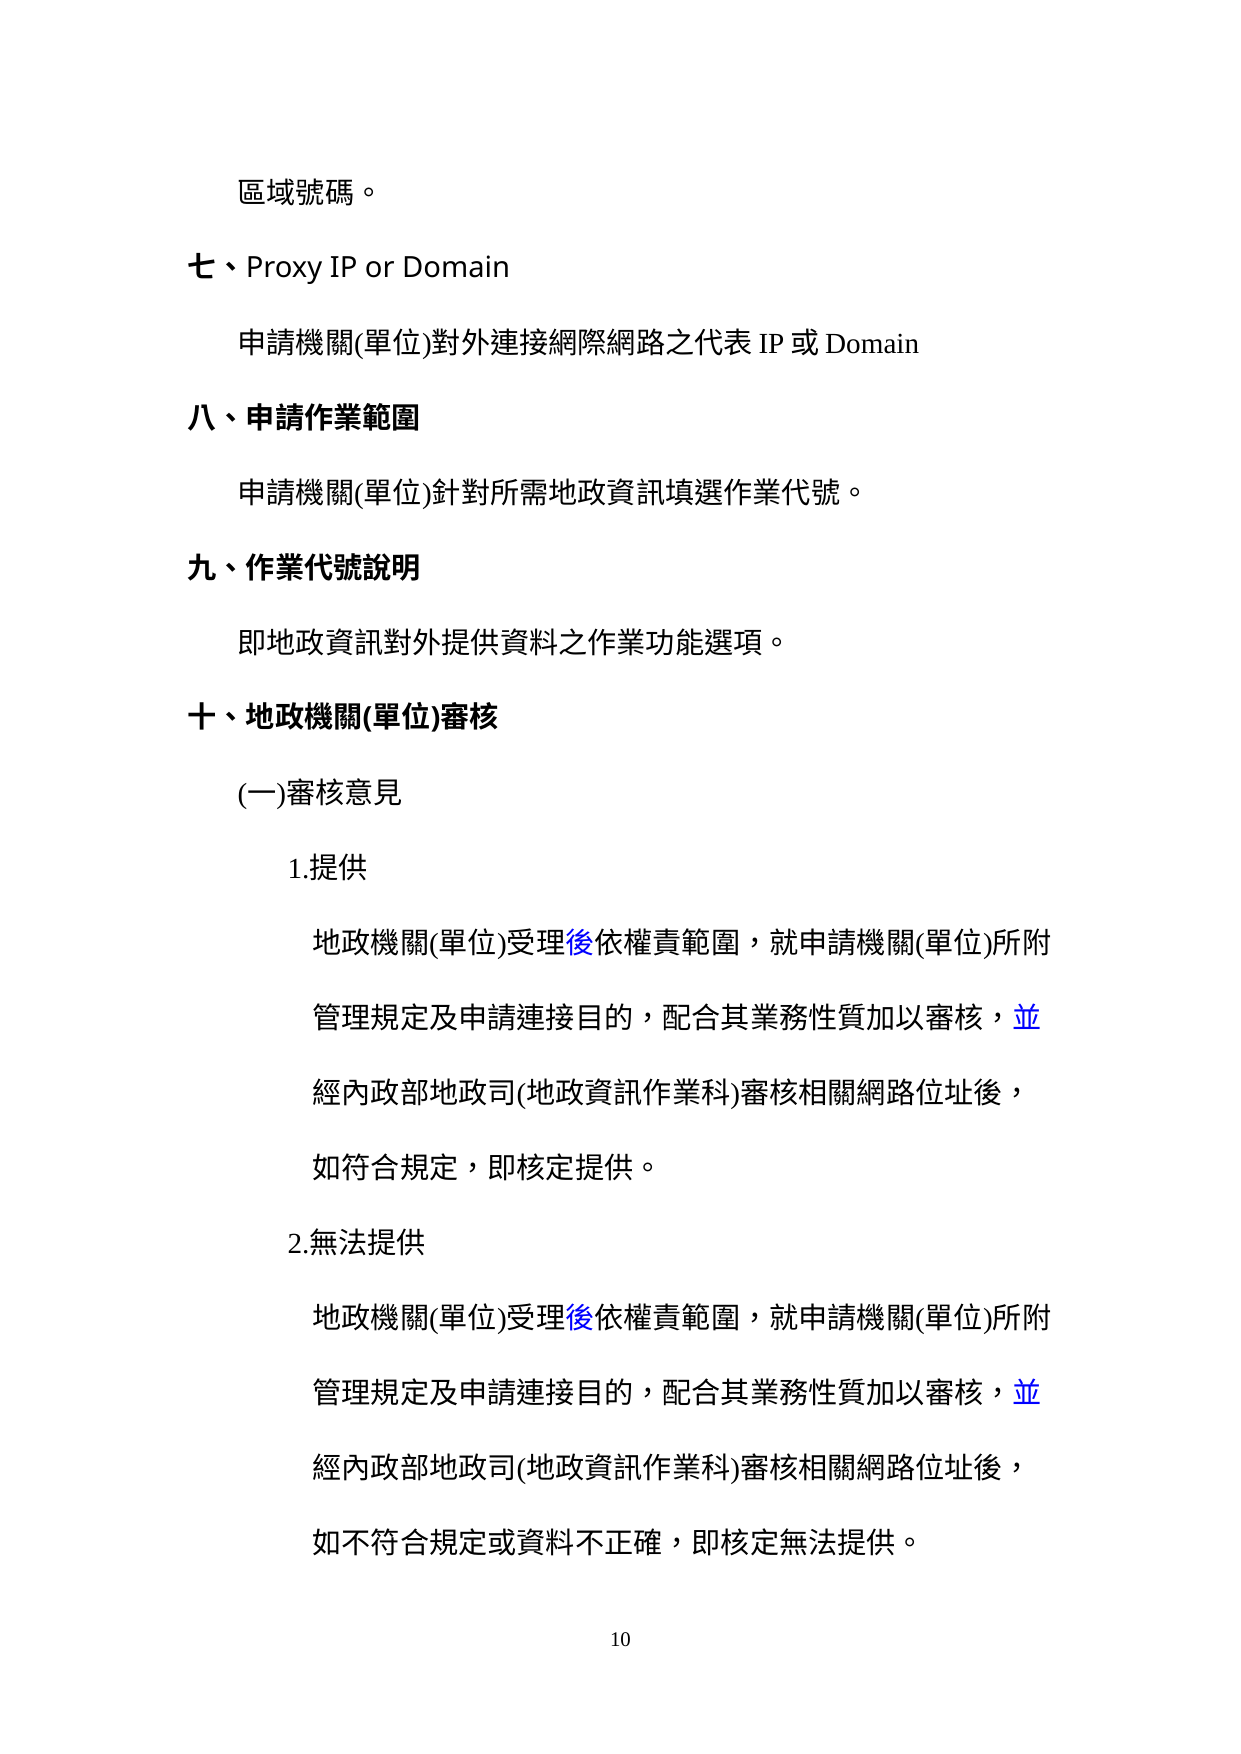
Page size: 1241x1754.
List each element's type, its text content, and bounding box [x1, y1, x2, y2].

text 2.無法提供 [287, 1203, 1053, 1278]
text 申請機關(單位)對外連接網際網路之代表IP或Domain [237, 303, 1053, 378]
text 申請機關(單位)針對所需地政資訊填選作業代號。 [237, 453, 1053, 528]
text 地政機關(單位)受理後依權責範圍，就申請機關(單位)所附管理規定及申請連接目的，配合其業務性質加以審核，並經內政部地政司(地政資訊作業科)審核相關網路位址後，如不符合規定或資料不正確，即核定無法提供。 [312, 1278, 1053, 1578]
text 十、地政機關(單位)審核 [187, 678, 1053, 753]
text 即地政資訊對外提供資料之作業功能選項。 [237, 603, 1053, 678]
text 區域號碼。 [237, 153, 1053, 228]
text 八、申請作業範圍 [187, 378, 1053, 453]
text 九、作業代號說明 [187, 528, 1053, 603]
text 地政機關(單位)受理後依權責範圍，就申請機關(單位)所附管理規定及申請連接目的，配合其業務性質加以審核，並經內政部地政司(地政資訊作業科)審核相關網路位址後，如符合規定，即核定提供。 [312, 903, 1053, 1203]
text 1.提供 [287, 828, 1053, 903]
text (一)審核意見 [237, 753, 1053, 828]
text 七、Proxy IP or Domain [187, 228, 1053, 303]
